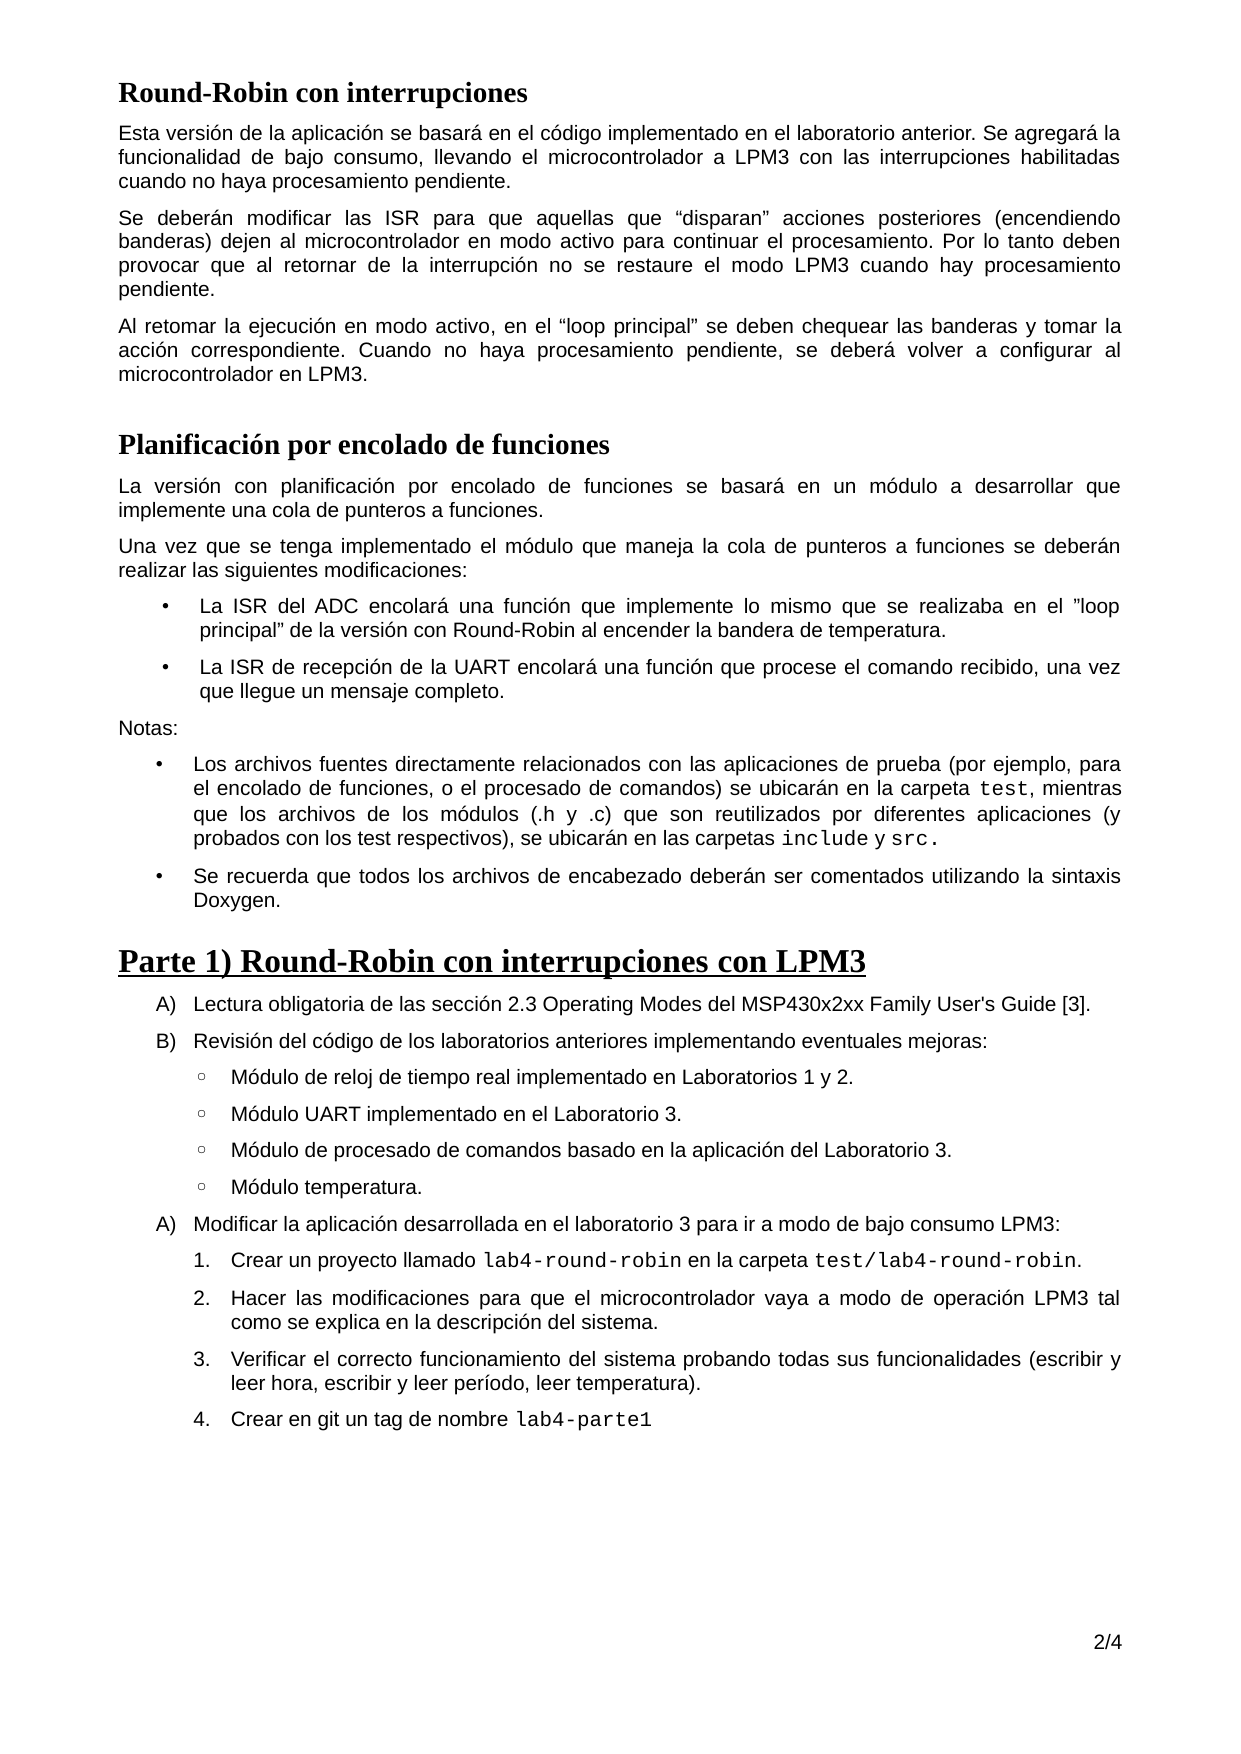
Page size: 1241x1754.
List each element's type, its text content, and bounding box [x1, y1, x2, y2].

subtitle Round-Robin con interrupciones [118, 75, 1122, 108]
list Revisión del código de los laboratorios anteriores implementando eventuales mejoras: [156, 1029, 1122, 1053]
list Módulo de reloj de tiempo real implementado en Laboratorios 1 y 2. [193, 1065, 1122, 1089]
list La ISR de recepción de la UART encolará una función que procese el comando recibido, una vez que llegue un mensaje completo. [162, 655, 1122, 703]
list Módulo UART implementado en el Laboratorio 3. [193, 1102, 1122, 1126]
text Notas: [118, 715, 1122, 739]
text La versión con planificación por encolado de funciones se basará en un módulo a desarrollar que implemente una cola de punteros a funciones. [118, 473, 1122, 521]
list Crear un proyecto llamado lab4-round-robin en la carpeta test/lab4-round-robin. [193, 1248, 1122, 1274]
text Una vez que se tenga implementado el módulo que maneja la cola de punteros a funciones se deberán realizar las siguientes modificaciones: [118, 534, 1122, 582]
text Se deberán modificar las ISR para que aquellas que “disparan” acciones posteriores (encendiendo banderas) dejen al microcontrolador en modo activo para continuar el procesamiento. Por lo tanto deben provocar que al retornar de la interrupción no se restaure el modo LPM3 cuando hay procesamiento pendiente. [118, 205, 1122, 301]
list Se recuerda que todos los archivos de encabezado deberán ser comentados utilizando la sintaxis Doxygen. [156, 864, 1122, 912]
list Verificar el correcto funcionamiento del sistema probando todas sus funcionalidades (escribir y leer hora, escribir y leer período, leer temperatura). [193, 1347, 1122, 1394]
list Lectura obligatoria de las sección 2.3 Operating Modes del MSP430x2xx Family User's Guide [3]. [156, 992, 1122, 1016]
list Crear en git un tag de nombre lab4-parte1 [193, 1407, 1122, 1433]
list Módulo temperatura. [193, 1175, 1122, 1199]
text Esta versión de la aplicación se basará en el código implementado en el laboratorio anterior. Se agregará la funcionalidad de bajo consumo, llevando el microcontrolador a LPM3 con las interrupciones habilitadas cuando no haya procesamiento pendiente. [118, 121, 1122, 193]
subtitle Planificación por encolado de funciones [118, 427, 1122, 461]
list Modificar la aplicación desarrollada en el laboratorio 3 para ir a modo de bajo consumo LPM3: [156, 1211, 1122, 1235]
subtitle Parte 1) Round-Robin con interrupciones con LPM3 [118, 941, 1122, 980]
list Módulo de procesado de comandos basado en la aplicación del Laboratorio 3. [193, 1138, 1122, 1162]
list Hacer las modificaciones para que el microcontrolador vaya a modo de operación LPM3 tal como se explica en la descripción del sistema. [193, 1286, 1122, 1334]
list La ISR del ADC encolará una función que implemente lo mismo que se realizaba en el ”loop principal” de la versión con Round-Robin al encender la bandera de temperatura. [162, 594, 1122, 642]
list Los archivos fuentes directamente relacionados con las aplicaciones de prueba (por ejemplo, para el encolado de funciones, o el procesado de comandos) se ubicarán en la carpeta test, mientras que los archivos de los módulos (.h y .c) que son reutilizados por diferentes aplicaciones (y probados con los test respectivos), se ubicarán en las carpetas include y src. [156, 752, 1122, 851]
text Al retomar la ejecución en modo activo, en el “loop principal” se deben chequear las banderas y tomar la acción correspondiente. Cuando no haya procesamiento pendiente, se deberá volver a configurar al microcontrolador en LPM3. [118, 314, 1122, 386]
